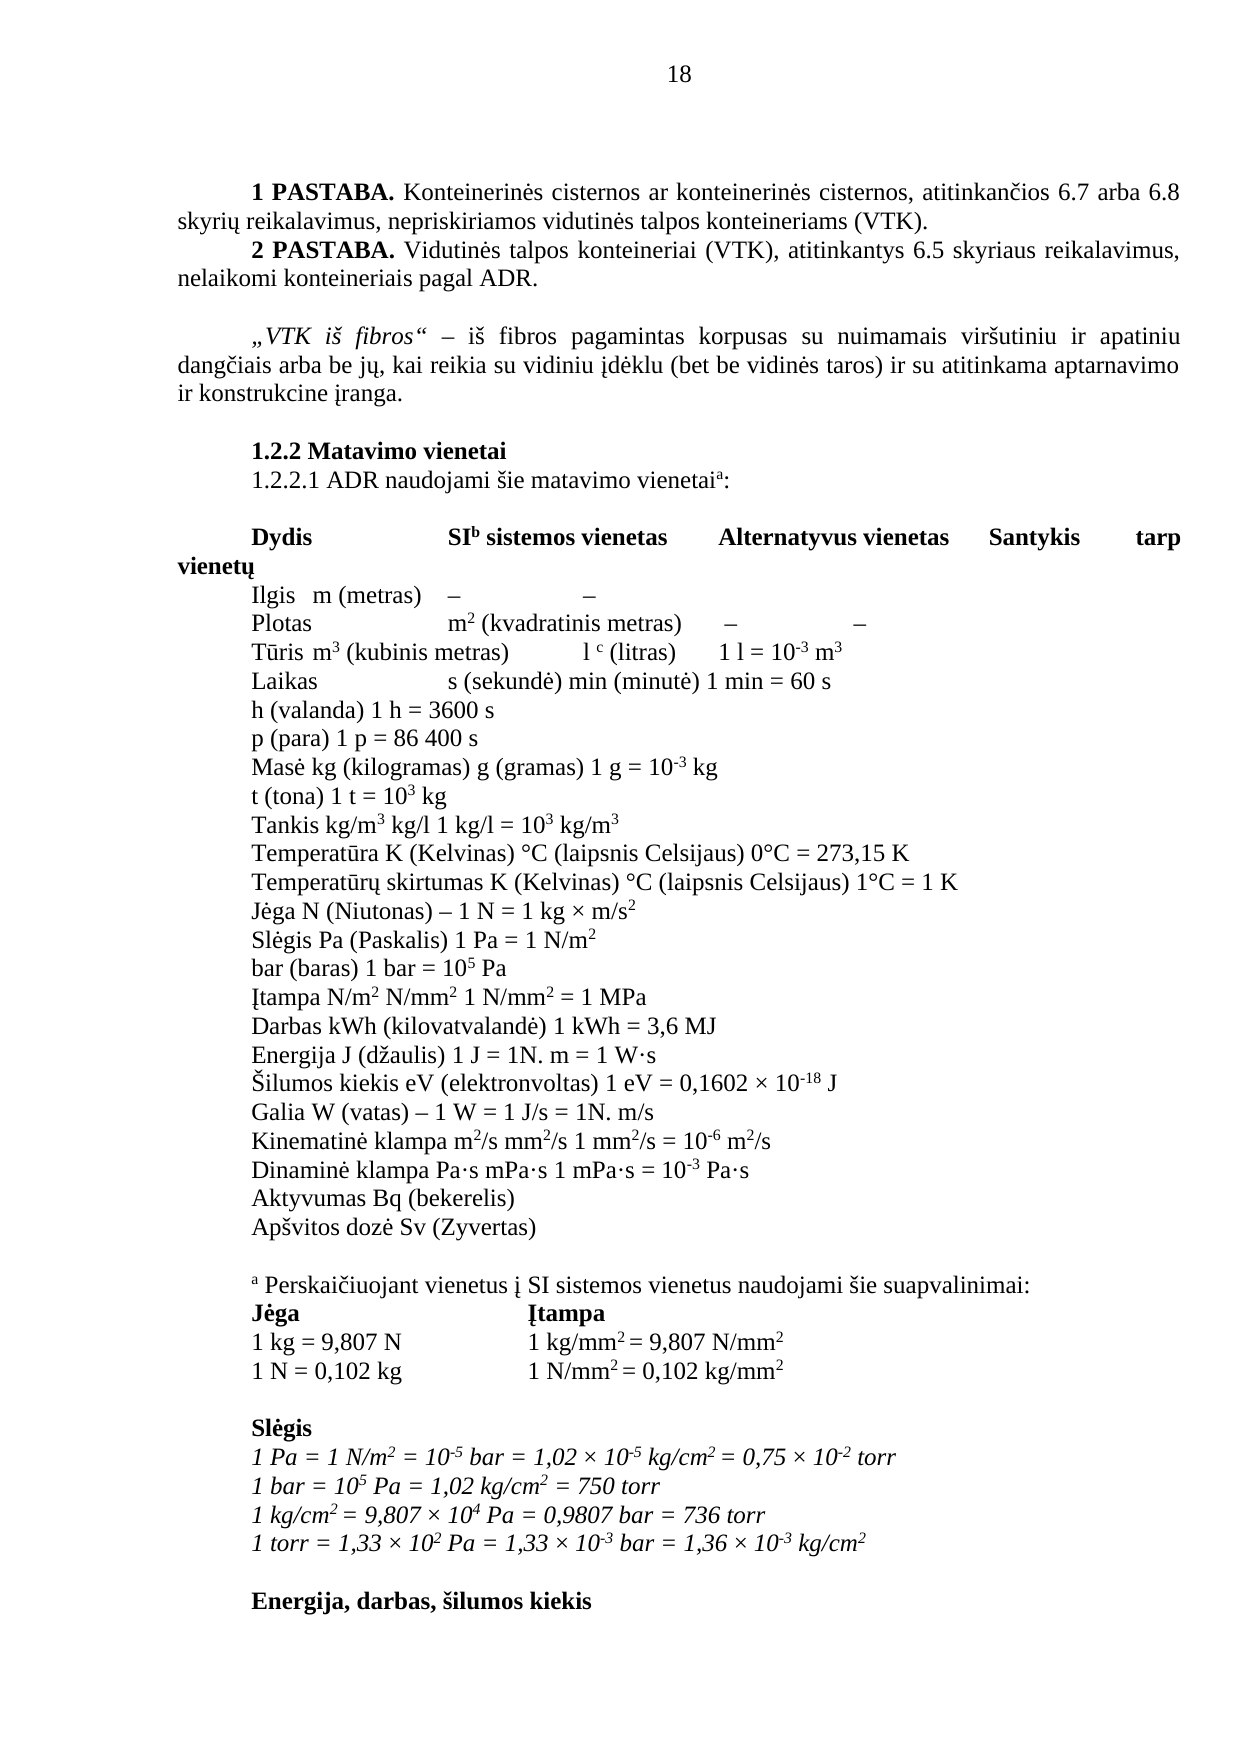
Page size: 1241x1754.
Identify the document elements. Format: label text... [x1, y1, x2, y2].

text 2 PASTABA. Vidutinės talpos konteineriai (VTK), atitinkantys 6.5 skyriaus reikalavimus, nelaikomi konteineriais pagal ADR. [177, 235, 1181, 292]
text Įtampa N/m2 N/mm2 1 N/mm2 = 1 MPa [177, 982, 1181, 1011]
text Temperatūra K (Kelvinas) °C (laipsnis Celsijaus) 0°C = 273,15 K [177, 838, 1181, 867]
text „VTK iš fibros“ – iš fibros pagamintas korpusas su nuimamais viršutiniu ir apatiniu dangčiais arba be jų, kai reikia su vidiniu įdėklu (bet be vidinės taros) ir su atitinkama aptarnavimo ir konstrukcine įranga. [177, 321, 1181, 407]
text Galia W (vatas) – 1 W = 1 J/s = 1N. m/s [177, 1097, 1181, 1126]
text 1 kg/cm2 = 9,807 × 104 Pa = 0,9807 bar = 736 torr [177, 1500, 1181, 1528]
text Aktyvumas Bq (bekerelis) [177, 1183, 1181, 1212]
text 1 kg = 9,807 N 1 kg/mm2 = 9,807 N/mm2 [177, 1327, 1181, 1356]
text Masė kg (kilogramas) g (gramas) 1 g = 10-3 kg [177, 752, 1181, 781]
text 1 bar = 105 Pa = 1,02 kg/cm2 = 750 torr [177, 1471, 1181, 1500]
text 1 N = 0,102 kg 1 N/mm2 = 0,102 kg/mm2 [177, 1356, 1181, 1385]
text h (valanda) 1 h = 3600 s [177, 695, 1181, 723]
text t (tona) 1 t = 103 kg [177, 781, 1181, 810]
text Darbas kWh (kilovatvalandė) 1 kWh = 3,6 MJ [177, 1011, 1181, 1040]
text a Perskaičiuojant vienetus į SI sistemos vienetus naudojami šie suapvalinimai: [177, 1270, 1181, 1298]
text Tūris m3 (kubinis metras) l c (litras) 1 l = 10-3 m3 [177, 637, 1181, 666]
text 1.2.2.1 ADR naudojami šie matavimo vienetaia: [177, 465, 1181, 493]
text 1 Pa = 1 N/m2 = 10-5 bar = 1,02 × 10-5 kg/cm2 = 0,75 × 10-2 torr [177, 1442, 1181, 1471]
text Jėga N (Niutonas) – 1 N = 1 kg × m/s2 [177, 896, 1181, 925]
text Tankis kg/m3 kg/l 1 kg/l = 103 kg/m3 [177, 810, 1181, 838]
text Dydis SIb sistemos vienetas Alternatyvus vienetas Santykis tarp vienetų [177, 522, 1181, 580]
text 1 PASTABA. Konteinerinės cisternos ar konteinerinės cisternos, atitinkančios 6.7 arba 6.8 skyrių reikalavimus, nepriskiriamos vidutinės talpos konteineriams (VTK). [177, 177, 1181, 235]
text 1.2.2 Matavimo vienetai [177, 436, 1181, 465]
text Jėga Įtampa [177, 1298, 1181, 1327]
text Temperatūrų skirtumas K (Kelvinas) °C (laipsnis Celsijaus) 1°C = 1 K [177, 867, 1181, 896]
text 1 torr = 1,33 × 102 Pa = 1,33 × 10-3 bar = 1,36 × 10-3 kg/cm2 [177, 1528, 1181, 1557]
text Laikas s (sekundė) min (minutė) 1 min = 60 s [177, 666, 1181, 695]
text Dinaminė klampa Pa·s mPa·s 1 mPa·s = 10-3 Pa·s [177, 1155, 1181, 1183]
text Ilgis m (metras) – – [177, 580, 1181, 608]
text Šilumos kiekis eV (elektronvoltas) 1 eV = 0,1602 × 10-18 J [177, 1068, 1181, 1097]
text Plotas m2 (kvadratinis metras) – – [177, 608, 1181, 637]
text Energija J (džaulis) 1 J = 1N. m = 1 W·s [177, 1040, 1181, 1068]
text Apšvitos dozė Sv (Zyvertas) [177, 1212, 1181, 1241]
text p (para) 1 p = 86 400 s [177, 723, 1181, 752]
text bar (baras) 1 bar = 105 Pa [177, 953, 1181, 982]
text Kinematinė klampa m2/s mm2/s 1 mm2/s = 10-6 m2/s [177, 1126, 1181, 1155]
text Slėgis [177, 1413, 1181, 1442]
text Energija, darbas, šilumos kiekis [177, 1586, 1181, 1615]
text Slėgis Pa (Paskalis) 1 Pa = 1 N/m2 [177, 925, 1181, 953]
